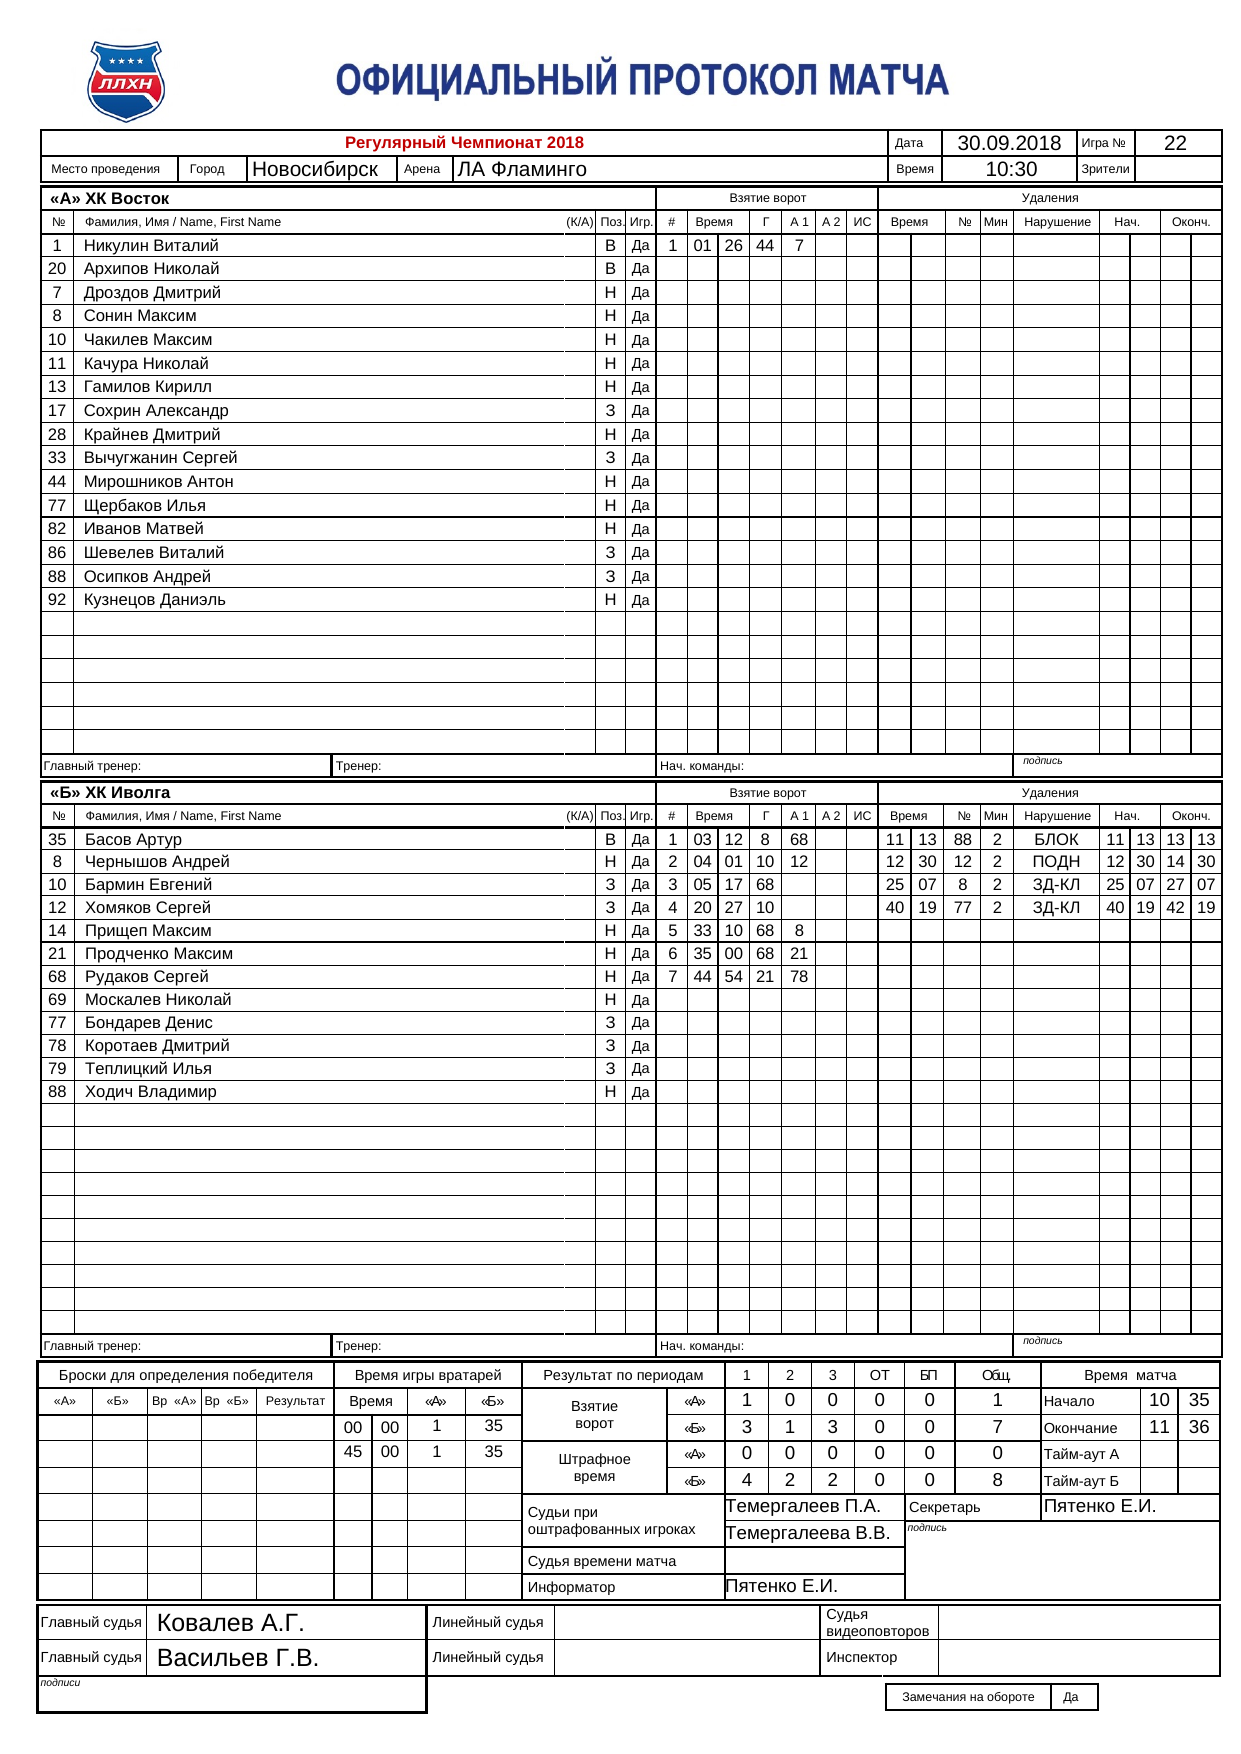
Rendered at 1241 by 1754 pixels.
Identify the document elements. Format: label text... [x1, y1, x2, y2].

table_cell 17 [42, 399, 73, 422]
table_cell [466, 1468, 521, 1493]
table_cell [879, 352, 910, 374]
table_cell подпись [1014, 755, 1221, 776]
table_cell [782, 612, 815, 634]
table_cell [74, 636, 564, 658]
table_cell [1014, 305, 1099, 327]
table_cell Мин [981, 211, 1013, 233]
table_cell Н [596, 966, 625, 987]
table_cell [565, 376, 595, 398]
table_cell Н [596, 943, 625, 964]
table_cell [946, 494, 980, 516]
table_cell 3 [726, 1415, 768, 1440]
table_cell Да [626, 376, 655, 398]
table_cell [1100, 352, 1129, 374]
table_cell [981, 446, 1013, 469]
table_cell [1192, 541, 1221, 564]
table_cell [626, 1288, 655, 1310]
table_cell [981, 1012, 1013, 1033]
table_cell Н [596, 376, 625, 398]
table_cell [946, 235, 980, 256]
table_cell [912, 494, 945, 516]
table_header Взятие ворот [657, 188, 877, 209]
table_cell [1192, 257, 1221, 280]
table_cell [565, 612, 595, 634]
table_cell [1131, 730, 1160, 753]
table_cell [1161, 328, 1190, 351]
table_cell Поз. [596, 805, 625, 826]
table_cell Да [626, 829, 655, 849]
table_cell [944, 1311, 980, 1333]
table_cell [1161, 1219, 1190, 1241]
table_cell [657, 565, 687, 587]
table_cell Время [688, 805, 749, 826]
table_cell [879, 305, 910, 327]
table_cell [719, 352, 749, 374]
table_cell [1100, 376, 1129, 398]
table_cell [750, 494, 781, 516]
table_cell Ходич Владимир [75, 1081, 564, 1103]
table_cell [1014, 518, 1099, 540]
table_cell [981, 235, 1013, 256]
table_cell [1131, 1219, 1160, 1241]
table_cell [42, 1242, 74, 1264]
table_cell [1100, 1058, 1129, 1079]
table_cell [719, 518, 749, 540]
table_cell Оконч. [1161, 805, 1221, 826]
table_cell 13 [42, 376, 73, 398]
table_header БП [905, 1363, 954, 1387]
table_header Общ. [956, 1363, 1040, 1387]
table_cell [782, 1173, 815, 1195]
table_cell [466, 1494, 521, 1520]
table_cell 35 [466, 1441, 521, 1467]
table_cell [1100, 920, 1129, 941]
table_cell [981, 1081, 1013, 1103]
table_cell [688, 1104, 717, 1126]
table_cell 2 [981, 874, 1013, 895]
table_cell [944, 1012, 980, 1033]
table_cell [750, 730, 781, 753]
table_cell Сонин Максим [74, 305, 564, 327]
table_cell [879, 1196, 910, 1218]
table_cell [596, 1265, 625, 1287]
table_cell [946, 565, 980, 587]
table_cell [688, 1058, 717, 1079]
table_cell [1131, 423, 1160, 445]
table_cell [944, 1035, 980, 1057]
table_cell [782, 683, 815, 706]
table_cell [42, 659, 73, 682]
table_cell Да [626, 235, 655, 256]
table_cell [42, 683, 73, 706]
table_cell ЗД-КЛ [1014, 896, 1099, 918]
table_cell [719, 376, 749, 398]
table_cell [596, 636, 625, 658]
table_cell [879, 1173, 910, 1195]
table_cell [1100, 541, 1129, 564]
table_cell [688, 518, 717, 540]
table_cell [782, 1104, 815, 1126]
table_cell Васильев Г.В. [147, 1640, 425, 1675]
table_cell [946, 518, 980, 540]
table_cell [719, 1219, 749, 1241]
table_cell [816, 943, 846, 964]
table_header 3 [812, 1363, 854, 1387]
table_cell Да [626, 399, 655, 422]
table_cell [657, 281, 687, 303]
table_cell [39, 1547, 92, 1573]
table_cell Время [879, 805, 943, 826]
table_cell (К/А) [565, 805, 595, 826]
table_cell [1192, 494, 1221, 516]
table_cell [782, 470, 815, 493]
table_cell 2 [981, 896, 1013, 918]
table_cell 05 [688, 874, 717, 895]
table_cell 1 [657, 235, 687, 256]
table_cell [912, 659, 945, 682]
table_cell 68 [750, 943, 781, 964]
table_header Результат по периодам [523, 1363, 724, 1387]
table_cell ЛА Фламинго [454, 157, 887, 181]
table_cell [373, 1494, 407, 1520]
table_cell [912, 257, 945, 280]
table_cell [912, 943, 943, 964]
table_cell [946, 541, 980, 564]
table_cell 30 [912, 850, 943, 872]
table_cell [1192, 707, 1221, 729]
table_cell [946, 730, 980, 753]
table_cell [847, 470, 877, 493]
table_cell [879, 707, 910, 729]
table_cell [1161, 1265, 1190, 1287]
table_cell [1131, 683, 1160, 706]
table_cell [688, 989, 717, 1011]
table_cell [565, 636, 595, 658]
table_cell [782, 1196, 815, 1218]
table_cell [596, 1219, 625, 1241]
table_cell [1192, 659, 1221, 682]
table_cell [1100, 1173, 1129, 1195]
table_cell Москалев Николай [75, 989, 564, 1011]
table_cell [1014, 588, 1099, 611]
table_cell [1161, 235, 1190, 256]
table_cell [1100, 281, 1129, 303]
table_cell [688, 1035, 717, 1057]
table_cell [202, 1416, 256, 1440]
table_cell 19 [1131, 896, 1160, 918]
table_cell [93, 1441, 147, 1467]
table_cell 20 [688, 896, 717, 918]
table_cell «Б» [93, 1389, 147, 1413]
table_cell Да [626, 1081, 655, 1103]
table_header Игра № [1078, 131, 1134, 155]
table_cell ИС [847, 211, 877, 233]
table_cell [946, 305, 980, 327]
table_cell [1100, 612, 1129, 634]
table_cell [879, 1058, 910, 1079]
table_cell [750, 1127, 781, 1149]
table_cell [565, 423, 595, 445]
table_cell [257, 1441, 333, 1467]
table_cell [688, 541, 717, 564]
table_cell [944, 1219, 980, 1241]
table_cell [39, 1521, 92, 1546]
table_cell [1161, 636, 1190, 658]
table_cell [879, 612, 910, 634]
table_cell [1131, 1196, 1160, 1218]
table_cell Новосибирск [248, 157, 396, 181]
table_cell [408, 1521, 465, 1546]
table_cell [782, 896, 815, 918]
table_cell [782, 1150, 815, 1172]
table_cell [1100, 1012, 1129, 1033]
table_cell [847, 446, 877, 469]
table_cell 30 [1192, 850, 1221, 872]
table_cell [879, 1242, 910, 1264]
table_cell [981, 1196, 1013, 1218]
table_cell [944, 966, 980, 987]
table_cell [816, 1081, 846, 1103]
table_cell БЛОК [1014, 829, 1099, 849]
table_cell 8 [42, 850, 74, 872]
table_cell [657, 1173, 687, 1195]
table_cell [1161, 1081, 1190, 1103]
table_cell [75, 1242, 564, 1264]
table_cell Н [596, 518, 625, 540]
table_cell [912, 305, 945, 327]
table_cell [912, 328, 945, 351]
table_cell 0 [905, 1389, 954, 1413]
table_cell [816, 920, 846, 941]
table_cell [719, 1127, 749, 1149]
table_cell [981, 518, 1013, 540]
table_cell [1100, 730, 1129, 753]
table_cell [596, 612, 625, 634]
table_cell [879, 920, 910, 941]
table_cell [688, 612, 717, 634]
table_cell Да [626, 896, 655, 918]
table_cell [565, 1196, 595, 1218]
table_cell [912, 423, 945, 445]
table_cell [1131, 920, 1160, 941]
table_cell [719, 636, 749, 658]
table_cell 44 [42, 470, 73, 493]
table_cell [946, 281, 980, 303]
table_cell [719, 470, 749, 493]
table_cell [565, 1311, 595, 1333]
table_cell [1161, 470, 1190, 493]
table_cell [879, 1219, 910, 1241]
table_cell [1100, 423, 1129, 445]
table_cell [1161, 1104, 1190, 1126]
table_cell [750, 1288, 781, 1310]
table_cell [1131, 1288, 1160, 1310]
table_cell [688, 730, 717, 753]
table_cell Шевелев Виталий [74, 541, 564, 564]
table_cell [688, 328, 717, 351]
table_cell 44 [688, 966, 717, 987]
table_cell 10 [719, 920, 749, 941]
table_cell 21 [42, 943, 74, 964]
table_cell [816, 281, 846, 303]
table_cell [782, 399, 815, 422]
table_cell 4 [726, 1468, 768, 1493]
table_cell [1161, 1196, 1190, 1218]
table_cell Тренер: [333, 1335, 655, 1356]
table_cell [879, 541, 910, 564]
table_cell [1014, 376, 1099, 398]
table_cell [1099, 1682, 1220, 1711]
table_cell [75, 1219, 564, 1241]
table_cell 21 [782, 943, 815, 964]
table_cell [596, 1150, 625, 1172]
table_cell [912, 636, 945, 658]
table_cell [565, 352, 595, 374]
table_cell [688, 588, 717, 611]
table_cell [1161, 1242, 1190, 1264]
table_cell [565, 1288, 595, 1310]
table_cell [565, 829, 595, 849]
table_cell Н [596, 588, 625, 611]
table_cell [1014, 966, 1099, 987]
table_cell [335, 1547, 371, 1573]
table_cell [1014, 423, 1099, 445]
table_header Время игры вратарей [335, 1363, 521, 1387]
table_cell 6 [657, 943, 687, 964]
table_cell Бармин Евгений [75, 874, 564, 895]
table_cell 8 [750, 829, 781, 849]
table_cell 11 [1100, 829, 1129, 849]
table_cell [657, 1311, 687, 1333]
table_cell [1014, 1150, 1099, 1172]
table_cell подпись [906, 1522, 1219, 1599]
table_cell подписи [39, 1677, 425, 1711]
table_cell 2 [981, 829, 1013, 849]
table_cell [1192, 423, 1221, 445]
table_cell З [596, 399, 625, 422]
table_cell [946, 659, 980, 682]
table_cell [565, 588, 595, 611]
table_cell [1014, 943, 1099, 964]
table_cell 7 [42, 281, 73, 303]
table_cell [879, 257, 910, 280]
table_cell Да [626, 1035, 655, 1057]
table_cell [1161, 659, 1190, 682]
table_cell [1100, 1196, 1129, 1218]
table_cell 12 [42, 896, 74, 918]
table_cell [782, 281, 815, 303]
table_cell [657, 1219, 687, 1241]
table_cell [719, 494, 749, 516]
table_cell [879, 683, 910, 706]
table_cell [981, 943, 1013, 964]
table_cell [626, 1219, 655, 1241]
table_cell Да [626, 541, 655, 564]
table_cell [565, 235, 595, 256]
table_cell 68 [42, 966, 74, 987]
table_cell [912, 470, 945, 493]
table_cell [626, 1104, 655, 1126]
table_cell 10 [750, 896, 781, 918]
table_cell [626, 1311, 655, 1333]
table_cell 79 [42, 1058, 74, 1079]
table_cell [847, 1288, 877, 1310]
table_cell 40 [1100, 896, 1129, 918]
table_cell [1014, 446, 1099, 469]
table_cell [1131, 518, 1160, 540]
table_cell [816, 518, 846, 540]
table_cell [939, 1606, 1219, 1639]
table_cell [1161, 707, 1190, 729]
table_cell [1192, 1196, 1221, 1218]
table_cell Н [596, 352, 625, 374]
table_cell [1131, 989, 1160, 1011]
table_cell 12 [944, 850, 980, 872]
table_cell [74, 707, 564, 729]
table_cell [1131, 470, 1160, 493]
table_cell [1014, 683, 1099, 706]
table_cell З [596, 874, 625, 895]
table_cell 82 [42, 518, 73, 540]
table_cell [981, 730, 1013, 753]
table_cell [1131, 257, 1160, 280]
table_cell Г [750, 805, 781, 826]
table_cell [847, 874, 877, 895]
table_cell [944, 1288, 980, 1310]
table_cell [750, 541, 781, 564]
table_cell Н [596, 470, 625, 493]
table_cell [688, 565, 717, 587]
table_cell [565, 707, 595, 729]
table_cell [946, 683, 980, 706]
table_cell [782, 352, 815, 374]
table_cell [944, 1058, 980, 1079]
table_cell [782, 305, 815, 327]
table_cell 12 [782, 850, 815, 872]
table_cell [912, 1081, 943, 1103]
table_cell [626, 612, 655, 634]
table_cell [257, 1574, 333, 1599]
table_cell [657, 1242, 687, 1264]
table_cell [1161, 1012, 1190, 1033]
table_cell [657, 1035, 687, 1057]
table_cell [847, 518, 877, 540]
table_cell № [944, 805, 980, 826]
table_cell 3 [812, 1415, 854, 1440]
table_cell [719, 257, 749, 280]
table_cell 1 [408, 1416, 465, 1440]
table_cell [944, 1242, 980, 1264]
table_cell 14 [1161, 850, 1190, 872]
table_cell 4 [657, 896, 687, 918]
table_cell 07 [1131, 874, 1160, 895]
table_cell 88 [42, 1081, 74, 1103]
table_cell [816, 1150, 846, 1172]
table_cell [1161, 281, 1190, 303]
table_cell [847, 829, 877, 849]
table_cell 8 [944, 874, 980, 895]
table_cell [565, 1058, 595, 1079]
table_cell [626, 683, 655, 706]
table_cell [750, 1173, 781, 1195]
table_cell Вр «Б» [202, 1389, 256, 1413]
table_cell [944, 920, 980, 941]
table_cell [1014, 1104, 1099, 1126]
table_cell [981, 1242, 1013, 1264]
table_cell 00 [373, 1441, 407, 1467]
table_cell 45 [335, 1441, 371, 1467]
table_cell 0 [855, 1442, 904, 1467]
table_cell [1100, 636, 1129, 658]
table_cell «Б» [668, 1415, 724, 1440]
table_cell [1014, 1265, 1099, 1287]
table_cell [1014, 659, 1099, 682]
table_cell [946, 257, 980, 280]
table_cell [816, 446, 846, 469]
table_cell [816, 1035, 846, 1057]
table_cell [408, 1494, 465, 1520]
table_cell Да [626, 328, 655, 351]
table_cell [1192, 1219, 1221, 1241]
table_cell [1100, 1242, 1129, 1264]
table_cell 68 [750, 874, 781, 895]
table_cell [750, 352, 781, 374]
table_cell [1192, 1242, 1221, 1264]
table_cell [782, 446, 815, 469]
table_cell [75, 1127, 564, 1149]
table_cell [981, 683, 1013, 706]
table_cell [879, 943, 910, 964]
table_cell [1014, 1242, 1099, 1264]
table_cell [1161, 541, 1190, 564]
table_cell [719, 1058, 749, 1079]
table_cell [1131, 1173, 1160, 1195]
table_cell [750, 518, 781, 540]
table_cell [1161, 446, 1190, 469]
table_cell А 2 [816, 211, 846, 233]
table_cell [42, 1150, 74, 1172]
table_cell [1161, 1127, 1190, 1149]
table_cell [1192, 683, 1221, 706]
table_cell [1161, 399, 1190, 422]
table_cell [1131, 328, 1160, 351]
table_cell [565, 1104, 595, 1126]
table_cell [626, 1150, 655, 1172]
table_cell [1014, 565, 1099, 587]
table_cell [816, 1012, 846, 1033]
table_cell [912, 1058, 943, 1079]
table_cell [1100, 1265, 1129, 1287]
table_cell Да [626, 1012, 655, 1033]
table_cell [1131, 707, 1160, 729]
table_cell В [596, 235, 625, 256]
table_cell [1131, 235, 1160, 256]
table_cell [1131, 1242, 1160, 1264]
table_cell [555, 1606, 819, 1639]
table_cell Пятенко Е.И. [1042, 1495, 1219, 1520]
table_cell [719, 565, 749, 587]
table_cell 36 [1179, 1415, 1219, 1440]
table_cell [816, 1219, 846, 1241]
table_cell [816, 659, 846, 682]
table_cell [626, 707, 655, 729]
table_cell Тайм-аут Б [1042, 1468, 1140, 1493]
table_cell Да [626, 494, 655, 516]
table_cell [1100, 943, 1129, 964]
table_cell 21 [750, 966, 781, 987]
table_cell 2 [657, 850, 687, 872]
table_cell [1014, 612, 1099, 634]
table_cell [1131, 376, 1160, 398]
table_cell 10 [42, 874, 74, 895]
table_cell [657, 1012, 687, 1033]
table_cell [565, 966, 595, 987]
table_cell [373, 1521, 407, 1546]
table_cell [816, 636, 846, 658]
table_cell [981, 1288, 1013, 1310]
table_cell [148, 1494, 201, 1520]
table_cell [565, 1173, 595, 1195]
table_cell [1131, 1035, 1160, 1057]
table_cell 78 [42, 1035, 74, 1057]
table_cell [1100, 588, 1129, 611]
table_cell 13 [1192, 829, 1221, 849]
table_cell [688, 1150, 717, 1172]
table_cell [782, 494, 815, 516]
table_cell [981, 1173, 1013, 1195]
table_cell [93, 1547, 147, 1573]
table_cell [42, 1311, 74, 1333]
table_cell [750, 257, 781, 280]
table_cell [74, 612, 564, 634]
table_cell [1161, 683, 1190, 706]
table_cell З [596, 565, 625, 587]
table_cell [981, 1058, 1013, 1079]
table_header «А» ХК Восток [42, 188, 655, 209]
table_cell [944, 943, 980, 964]
table_cell [946, 612, 980, 634]
table_cell [750, 423, 781, 445]
table_cell 77 [42, 494, 73, 516]
table_cell [1014, 235, 1099, 256]
table_cell [688, 636, 717, 658]
table_cell [657, 730, 687, 753]
table_cell [657, 470, 687, 493]
table_cell [596, 1242, 625, 1264]
table_cell [1192, 1150, 1221, 1172]
table_cell [719, 612, 749, 634]
table_cell [782, 541, 815, 564]
table_cell [1100, 257, 1129, 280]
table_cell [750, 399, 781, 422]
table_cell 00 [373, 1416, 407, 1440]
table_cell 88 [42, 565, 73, 587]
table_cell 35 [688, 943, 717, 964]
table_cell [1179, 1468, 1219, 1493]
table_cell [1014, 1012, 1099, 1033]
table_cell [596, 1104, 625, 1126]
table_cell [946, 328, 980, 351]
table_cell № [42, 211, 73, 233]
table_cell 35 [1179, 1389, 1219, 1413]
table_cell [750, 659, 781, 682]
table_cell [912, 1219, 943, 1241]
table_cell Результат [257, 1389, 333, 1413]
table_cell [39, 1468, 92, 1493]
table_cell [782, 636, 815, 658]
table_cell [879, 1104, 910, 1126]
table_cell [596, 1288, 625, 1310]
table_cell В [596, 829, 625, 849]
table_cell Щербаков Илья [74, 494, 564, 516]
table_cell [912, 1265, 943, 1287]
table_cell [1014, 989, 1099, 1011]
table_cell [596, 659, 625, 682]
table_cell [981, 1127, 1013, 1149]
table_header «Б» ХК Иволга [42, 783, 655, 803]
table_cell [408, 1547, 465, 1573]
table_cell 2 [812, 1468, 854, 1493]
table_cell [202, 1574, 256, 1599]
table_cell [565, 281, 595, 303]
table_cell 1 [956, 1389, 1040, 1413]
table_cell [93, 1468, 147, 1493]
table_cell 68 [750, 920, 781, 941]
table_cell [257, 1494, 333, 1520]
table_cell [847, 1127, 877, 1149]
table_cell [42, 612, 73, 634]
table_cell Н [596, 920, 625, 941]
table_cell [847, 305, 877, 327]
table_cell [657, 399, 687, 422]
table_cell З [596, 1035, 625, 1057]
table_cell Ковалев А.Г. [147, 1606, 425, 1639]
table_cell 35 [466, 1416, 521, 1440]
table_cell [202, 1468, 256, 1493]
table_cell Да [626, 281, 655, 303]
table_cell [912, 1150, 943, 1172]
table_cell Теплицкий Илья [75, 1058, 564, 1079]
table_cell [657, 1104, 687, 1126]
table_cell [1131, 1081, 1160, 1103]
table_cell [657, 989, 687, 1011]
table_cell [750, 1265, 781, 1287]
table_cell [657, 305, 687, 327]
table_cell [750, 1081, 781, 1103]
table_cell 12 [1100, 850, 1129, 872]
table_cell [555, 1640, 819, 1675]
table_cell Зрители [1078, 157, 1134, 181]
table_cell [847, 328, 877, 351]
table_cell [782, 423, 815, 445]
table_cell Тайм-аут А [1042, 1441, 1140, 1467]
table_cell [1014, 541, 1099, 564]
table_cell [565, 989, 595, 1011]
table_cell 69 [42, 989, 74, 1011]
table_cell [1100, 1035, 1129, 1057]
table_cell [1161, 494, 1190, 516]
table_cell [946, 446, 980, 469]
table_cell Мин [981, 805, 1013, 826]
table_cell [912, 281, 945, 303]
table_cell [719, 1012, 749, 1033]
table_cell [719, 1288, 749, 1310]
table_cell [428, 1677, 882, 1711]
table_cell [750, 1242, 781, 1264]
table_cell [912, 1012, 943, 1033]
table_cell [75, 1311, 564, 1333]
table_cell [657, 636, 687, 658]
table_cell [42, 1196, 74, 1218]
table_cell [93, 1574, 147, 1599]
table_cell ЗД-КЛ [1014, 874, 1099, 895]
table_cell [408, 1468, 465, 1493]
table_cell [565, 730, 595, 753]
table_cell З [596, 1012, 625, 1033]
table_cell Да [626, 920, 655, 941]
table_cell [565, 683, 595, 706]
table_cell [688, 494, 717, 516]
table_cell [912, 1173, 943, 1195]
table_cell [750, 989, 781, 1011]
table_cell [847, 541, 877, 564]
table_cell [1131, 1104, 1160, 1126]
table_cell Да [626, 470, 655, 493]
table_cell [466, 1574, 521, 1599]
table_cell [1100, 518, 1129, 540]
table_cell [816, 1265, 846, 1287]
table_cell [75, 1150, 564, 1172]
table_cell 00 [719, 943, 749, 964]
table_cell [912, 989, 943, 1011]
table_cell [879, 399, 910, 422]
table_cell Фамилия, Имя / Name, First Name [74, 211, 565, 233]
table_cell [466, 1521, 521, 1546]
table_cell [1100, 1311, 1129, 1333]
table_cell [726, 1548, 904, 1573]
table_cell [1192, 518, 1221, 540]
table_cell [847, 352, 877, 374]
table_cell [816, 989, 846, 1011]
table_cell [750, 588, 781, 611]
table_cell [657, 1150, 687, 1172]
table_cell [816, 588, 846, 611]
table_cell З [596, 1058, 625, 1079]
table_cell [847, 636, 877, 658]
table_cell [847, 281, 877, 303]
table_cell [335, 1521, 371, 1546]
table_cell [688, 683, 717, 706]
table_cell Н [596, 281, 625, 303]
table_cell [719, 281, 749, 303]
table_cell [879, 470, 910, 493]
table_cell № [946, 211, 980, 233]
table_cell 92 [42, 588, 73, 611]
table_cell 0 [812, 1442, 854, 1467]
table_cell [1179, 1441, 1219, 1467]
table_cell [565, 1127, 595, 1149]
table_cell Линейный судья [428, 1606, 554, 1639]
table_cell [1014, 1173, 1099, 1195]
table_cell 44 [750, 235, 781, 256]
table_cell [847, 920, 877, 941]
table_cell [782, 588, 815, 611]
table_cell [1192, 636, 1221, 658]
table_cell [657, 1288, 687, 1310]
table_cell [688, 1012, 717, 1033]
table_cell ИС [847, 805, 877, 826]
table_cell [981, 423, 1013, 445]
table_cell Штрафное время [523, 1442, 666, 1493]
table_cell [1131, 281, 1160, 303]
table_cell «А» [408, 1389, 465, 1413]
table_cell [42, 1173, 74, 1195]
table_cell [981, 636, 1013, 658]
table_cell [657, 1127, 687, 1149]
table_cell [1131, 446, 1160, 469]
table_cell [719, 707, 749, 729]
table_cell [782, 1311, 815, 1333]
table_cell Осипков Андрей [74, 565, 564, 587]
table_cell [688, 1081, 717, 1103]
table_cell [1192, 305, 1221, 327]
table_cell [719, 423, 749, 445]
table_cell [1014, 470, 1099, 493]
table_cell [1192, 943, 1221, 964]
table_cell [657, 376, 687, 398]
table_cell [944, 1196, 980, 1218]
table_cell 35 [42, 829, 74, 849]
table_cell Н [596, 1081, 625, 1103]
table_cell Окончание [1042, 1415, 1140, 1440]
table_cell [1100, 235, 1129, 256]
table_cell [148, 1521, 201, 1546]
table_cell Продченко Максим [75, 943, 564, 964]
table_cell Главный судья [39, 1606, 146, 1639]
table_cell [39, 1494, 92, 1520]
table_cell Судья видеоповторов [821, 1606, 938, 1639]
table_cell 42 [1161, 896, 1190, 918]
table_header Удаления [879, 188, 1221, 209]
table_cell [1141, 1468, 1177, 1493]
table_cell [879, 494, 910, 516]
table_cell Н [596, 989, 625, 1011]
table_cell 0 [855, 1389, 904, 1413]
table_cell 27 [1161, 874, 1190, 895]
table_cell [847, 565, 877, 587]
table_cell [1131, 494, 1160, 516]
table_cell [719, 683, 749, 706]
table_cell [1192, 1104, 1221, 1126]
table_cell ПОДН [1014, 850, 1099, 872]
table_cell [847, 1150, 877, 1172]
table_cell [750, 446, 781, 469]
table_cell [688, 257, 717, 280]
table_cell [719, 1150, 749, 1172]
table_cell [981, 328, 1013, 351]
table_cell [1100, 707, 1129, 729]
table_cell [688, 352, 717, 374]
table_cell [816, 1288, 846, 1310]
table_cell [750, 1012, 781, 1033]
table_cell 1 [408, 1441, 465, 1467]
table_cell Иванов Матвей [74, 518, 564, 540]
table_cell [1192, 1081, 1221, 1103]
table_cell [565, 896, 595, 918]
table_cell Пятенко Е.И. [726, 1575, 904, 1599]
table_cell «А» [668, 1389, 724, 1413]
table_cell [782, 707, 815, 729]
table_cell 25 [879, 874, 910, 895]
table_cell [981, 376, 1013, 398]
table_cell [1141, 1441, 1177, 1467]
table_cell «Б» [668, 1468, 724, 1493]
table_cell [816, 352, 846, 374]
table_cell [1131, 565, 1160, 587]
table_cell 0 [769, 1442, 811, 1467]
table_cell [1131, 966, 1160, 987]
table_cell Да [626, 943, 655, 964]
table_cell [912, 730, 945, 753]
table_cell [816, 612, 846, 634]
table_cell [148, 1416, 201, 1440]
table_cell [1100, 1081, 1129, 1103]
table_cell [816, 257, 846, 280]
table_cell [1192, 966, 1221, 987]
table_cell [912, 966, 943, 987]
table_cell [565, 518, 595, 540]
table_cell [719, 328, 749, 351]
table_cell [1100, 659, 1129, 682]
table_cell [782, 874, 815, 895]
table_cell Никулин Виталий [74, 235, 564, 256]
table_cell [1014, 1127, 1099, 1149]
table_cell [1100, 565, 1129, 587]
table_cell [688, 659, 717, 682]
table_cell [1014, 399, 1099, 422]
table_cell 7 [657, 966, 687, 987]
table_cell [879, 588, 910, 611]
table_cell [782, 730, 815, 753]
table_cell [1192, 565, 1221, 587]
table_cell Город [179, 157, 246, 181]
table_cell [981, 305, 1013, 327]
table_cell З [596, 541, 625, 564]
table_cell [816, 376, 846, 398]
table_cell [981, 565, 1013, 587]
table_cell [816, 470, 846, 493]
table_cell [719, 588, 749, 611]
table_cell [688, 1127, 717, 1149]
table_cell [912, 399, 945, 422]
table_cell [565, 1012, 595, 1033]
table_cell 0 [769, 1389, 811, 1413]
table_cell Игр. [626, 805, 655, 826]
table_cell [1161, 1035, 1190, 1057]
table_cell «Б » [466, 1389, 521, 1413]
table_cell [596, 1311, 625, 1333]
table_cell 30 [1131, 850, 1160, 872]
table_cell [1161, 943, 1190, 964]
table_cell Линейный судья [428, 1640, 554, 1675]
table_cell [879, 730, 910, 753]
table_cell 10 [750, 850, 781, 872]
table_cell Время [688, 211, 749, 233]
table_cell [912, 518, 945, 540]
table_cell [74, 683, 564, 706]
table_cell [946, 423, 980, 445]
table_header 1 [726, 1363, 768, 1387]
table_cell Г [750, 211, 781, 233]
table_cell [1192, 1012, 1221, 1033]
table_cell 40 [879, 896, 910, 918]
table_cell [1192, 281, 1221, 303]
table_cell Судьи при оштрафованных игроках [523, 1495, 724, 1546]
table_cell [1161, 1311, 1190, 1333]
table_cell [74, 659, 564, 682]
table_cell подпись [1014, 1335, 1221, 1356]
table_cell [782, 1219, 815, 1241]
table_cell 5 [657, 920, 687, 941]
table_cell З [596, 446, 625, 469]
table_cell 11 [42, 352, 73, 374]
table_cell [1100, 1127, 1129, 1149]
table_cell [565, 399, 595, 422]
table_cell [657, 446, 687, 469]
table_cell Н [596, 423, 625, 445]
table_cell [1014, 920, 1099, 941]
table_cell [39, 1574, 92, 1599]
table_cell 13 [912, 829, 943, 849]
table_cell [657, 683, 687, 706]
table_cell [1161, 1058, 1190, 1079]
table_cell [912, 565, 945, 587]
table_cell [1014, 257, 1099, 280]
table_cell Поз. [596, 211, 625, 233]
table_cell [1014, 1288, 1099, 1310]
table_cell Нарушение [1014, 805, 1099, 826]
table_cell Время [879, 211, 945, 233]
table_cell Арена [398, 157, 452, 181]
table_cell [626, 730, 655, 753]
table_cell [981, 257, 1013, 280]
table_cell В [596, 257, 625, 280]
table_cell [257, 1521, 333, 1546]
table_header 2 [769, 1363, 811, 1387]
table_cell [565, 541, 595, 564]
table_cell [816, 541, 846, 564]
table_cell Начало [1042, 1389, 1140, 1413]
table_cell [719, 1104, 749, 1126]
table_cell [1131, 1127, 1160, 1149]
table_cell [42, 1219, 74, 1241]
table_cell [1192, 989, 1221, 1011]
table_cell [847, 1242, 877, 1264]
table_cell [565, 305, 595, 327]
table_cell [1161, 518, 1190, 540]
table_cell [912, 1196, 943, 1218]
table_cell [657, 423, 687, 445]
table_cell Нач. [1100, 211, 1160, 233]
table_cell [847, 494, 877, 516]
table_cell [1100, 1150, 1129, 1172]
table_cell [816, 1173, 846, 1195]
table_cell [981, 1150, 1013, 1172]
table_cell 25 [1100, 874, 1129, 895]
table_cell [816, 235, 846, 256]
table_cell [1192, 920, 1221, 941]
table_cell [879, 518, 910, 540]
table_cell Инспектор [821, 1640, 938, 1675]
table_cell [42, 1265, 74, 1287]
table_cell [75, 1104, 564, 1126]
table_cell Главный тренер: [42, 1335, 330, 1356]
table_cell [912, 612, 945, 634]
table_cell [1161, 1150, 1190, 1172]
table_cell [373, 1574, 407, 1599]
table_cell Да [626, 446, 655, 469]
table_cell [782, 565, 815, 587]
table_cell [847, 730, 877, 753]
table_cell Н [596, 494, 625, 516]
table_cell [1100, 989, 1129, 1011]
table_cell [816, 683, 846, 706]
table_cell [981, 494, 1013, 516]
table_cell [946, 588, 980, 611]
table_cell [657, 494, 687, 516]
table_cell [1131, 612, 1160, 634]
table_cell Да [626, 565, 655, 587]
table_cell [93, 1521, 147, 1546]
table_cell [719, 730, 749, 753]
table_cell 0 [855, 1415, 904, 1440]
table_cell [816, 966, 846, 987]
table_cell [782, 1058, 815, 1079]
table_cell [981, 399, 1013, 422]
table_cell [981, 1104, 1013, 1126]
table_cell [565, 446, 595, 469]
table_cell [847, 943, 877, 964]
table_cell [565, 1219, 595, 1241]
table_cell [257, 1416, 333, 1440]
table_cell Темергалеев П.А. [726, 1495, 904, 1520]
table_cell [202, 1441, 256, 1467]
table_cell [596, 1196, 625, 1218]
table_cell Качура Николай [74, 352, 564, 374]
table_header Удаления [879, 783, 1221, 803]
table_cell А 1 [782, 805, 815, 826]
table_cell [596, 707, 625, 729]
table_cell [1014, 494, 1099, 516]
table_cell [750, 470, 781, 493]
table_cell [782, 1242, 815, 1264]
table_cell [944, 1104, 980, 1126]
table_cell [42, 1127, 74, 1149]
table_cell [39, 1441, 92, 1467]
table_cell 0 [812, 1389, 854, 1413]
table_cell [1161, 588, 1190, 611]
table_cell 54 [719, 966, 749, 987]
table_cell 68 [782, 829, 815, 849]
table_cell [879, 966, 910, 987]
table_cell [912, 707, 945, 729]
table_cell [626, 1242, 655, 1264]
table_cell [1100, 683, 1129, 706]
table_cell [257, 1547, 333, 1573]
table_cell [408, 1574, 465, 1599]
table_cell [565, 943, 595, 964]
table_cell 88 [944, 829, 980, 849]
table_cell Коротаев Дмитрий [75, 1035, 564, 1057]
table_cell [1100, 470, 1129, 493]
table_cell 7 [956, 1415, 1040, 1440]
table_cell [466, 1547, 521, 1573]
table_cell Кузнецов Даниэль [74, 588, 564, 611]
table_cell [750, 1035, 781, 1057]
table_cell [981, 920, 1013, 941]
table_cell [688, 1311, 717, 1333]
table_cell 00 [335, 1416, 371, 1440]
table_cell [879, 1150, 910, 1172]
table_cell [596, 730, 625, 753]
table_cell [750, 636, 781, 658]
table_cell [1192, 730, 1221, 753]
table_cell [981, 1219, 1013, 1241]
table_cell [847, 707, 877, 729]
table_cell Мирошников Антон [74, 470, 564, 493]
table_cell 12 [879, 850, 910, 872]
table_cell [912, 1311, 943, 1333]
table_cell [688, 376, 717, 398]
table_cell [1014, 1196, 1099, 1218]
table_cell [1131, 352, 1160, 374]
table_cell [1161, 352, 1190, 374]
table_cell [75, 1173, 564, 1195]
table_cell [657, 518, 687, 540]
table_cell 1 [42, 235, 73, 256]
table_cell 7 [782, 235, 815, 256]
table_cell [750, 1150, 781, 1172]
table_cell 01 [688, 235, 717, 256]
table_cell [879, 376, 910, 398]
table_cell Игр. [626, 211, 655, 233]
table_cell [626, 1127, 655, 1149]
table_cell [981, 470, 1013, 493]
table_cell [750, 707, 781, 729]
table_cell Н [596, 305, 625, 327]
table_cell [847, 423, 877, 445]
table_cell [782, 1081, 815, 1103]
table_cell [1192, 328, 1221, 351]
table_cell [847, 612, 877, 634]
table_cell Темергалеева В.В. [726, 1521, 904, 1546]
table_cell [1100, 1219, 1129, 1241]
table_cell [75, 1288, 564, 1310]
table_cell [93, 1416, 147, 1440]
table_cell [719, 399, 749, 422]
table_cell Вычугжанин Сергей [74, 446, 564, 469]
table_cell [946, 376, 980, 398]
table_cell 0 [905, 1442, 954, 1467]
table_cell [657, 588, 687, 611]
table_cell [688, 1265, 717, 1287]
table_cell Оконч. [1161, 211, 1221, 233]
table_cell Да [626, 518, 655, 540]
table_header Броски для определения победителя [39, 1363, 333, 1387]
table_cell [1014, 1081, 1099, 1103]
table_cell [847, 235, 877, 256]
table_cell [657, 1265, 687, 1287]
table_cell [1161, 1288, 1190, 1310]
table_cell [1192, 1311, 1221, 1333]
table_cell [1192, 1035, 1221, 1057]
table_cell Да [626, 1058, 655, 1079]
table_cell 0 [726, 1442, 768, 1467]
table_cell [657, 328, 687, 351]
table_cell [750, 1311, 781, 1333]
table_cell [565, 850, 595, 872]
table_cell [1131, 588, 1160, 611]
table_cell [1131, 1265, 1160, 1287]
table_cell 2 [769, 1468, 811, 1493]
table_cell Информатор [523, 1575, 724, 1599]
table_cell [847, 659, 877, 682]
table_cell А 1 [782, 211, 815, 233]
table_cell [847, 1104, 877, 1126]
table_cell [1131, 1150, 1160, 1172]
table_cell 17 [719, 874, 749, 895]
table_cell [148, 1468, 201, 1493]
table_cell 13 [1131, 829, 1160, 849]
table_header Регулярный Чемпионат 2018 [42, 131, 887, 155]
table_cell [816, 494, 846, 516]
table_cell [981, 281, 1013, 303]
table_cell # [657, 805, 687, 826]
table_cell Секретарь [906, 1495, 1040, 1520]
table_cell [816, 1058, 846, 1079]
table_cell [879, 659, 910, 682]
table_cell [373, 1547, 407, 1573]
table_cell [1131, 399, 1160, 422]
table_cell [847, 588, 877, 611]
table_cell Прищеп Максим [75, 920, 564, 941]
table_cell 07 [1192, 874, 1221, 895]
table_cell [782, 1288, 815, 1310]
table_cell [750, 1196, 781, 1218]
table_cell 12 [719, 829, 749, 849]
table_cell Дроздов Дмитрий [74, 281, 564, 303]
table_cell 27 [719, 896, 749, 918]
table_cell [782, 659, 815, 682]
table_cell [1192, 470, 1221, 493]
table_cell [1161, 423, 1190, 445]
table_cell [719, 1035, 749, 1057]
table_cell [847, 1173, 877, 1195]
table_cell Да [626, 850, 655, 872]
table_cell Сохрин Александр [74, 399, 564, 422]
table_cell [596, 1173, 625, 1195]
table_cell [1161, 1173, 1190, 1195]
table_cell [42, 636, 73, 658]
table_cell 03 [688, 829, 717, 849]
table_cell [782, 1012, 815, 1033]
table_cell [816, 850, 846, 872]
table_cell [1100, 1104, 1129, 1126]
table_cell [1131, 1058, 1160, 1079]
table_cell [1192, 588, 1221, 611]
table_cell [750, 376, 781, 398]
table_cell [912, 1104, 943, 1126]
table_cell [1131, 1311, 1160, 1333]
table_cell 8 [42, 305, 73, 327]
table_cell [879, 1311, 910, 1333]
table_cell [688, 1219, 717, 1241]
table_cell [847, 1058, 877, 1079]
table_cell Да [626, 352, 655, 374]
table_cell [565, 1035, 595, 1057]
table_cell Место проведения [42, 157, 177, 181]
table_cell [1192, 1173, 1221, 1195]
table_cell 28 [42, 423, 73, 445]
table_cell 77 [944, 896, 980, 918]
table_cell [816, 896, 846, 918]
table_cell [1161, 730, 1190, 753]
table_cell [148, 1441, 201, 1467]
table_cell [816, 1104, 846, 1126]
table_cell [939, 1640, 1219, 1675]
table_cell [912, 376, 945, 398]
table_cell 14 [42, 920, 74, 941]
table_cell [879, 989, 910, 1011]
table_cell [1131, 305, 1160, 327]
table_cell 1 [769, 1415, 811, 1440]
table_cell [719, 989, 749, 1011]
table_cell [1192, 446, 1221, 469]
table_cell [657, 1196, 687, 1218]
table_cell № [42, 805, 74, 826]
table_cell [719, 1311, 749, 1333]
table_cell [912, 1127, 943, 1149]
table_cell Басов Артур [75, 829, 564, 849]
table_cell [847, 1219, 877, 1241]
table_cell [688, 470, 717, 493]
table_cell [816, 730, 846, 753]
table_cell [816, 874, 846, 895]
table_cell [1161, 305, 1190, 327]
table_cell [981, 1265, 1013, 1287]
table_cell [912, 352, 945, 374]
table_cell [750, 305, 781, 327]
table_cell Н [596, 850, 625, 872]
table_cell 1 [726, 1389, 768, 1413]
table_cell 11 [1141, 1415, 1177, 1440]
table_cell [847, 1012, 877, 1033]
table_cell Чакилев Максим [74, 328, 564, 351]
table_cell [912, 1288, 943, 1310]
table_cell [657, 352, 687, 374]
table_cell [782, 328, 815, 351]
table_cell [879, 423, 910, 445]
table_cell [912, 588, 945, 611]
table_cell [657, 612, 687, 634]
table_cell [946, 470, 980, 493]
table_cell 19 [1192, 896, 1221, 918]
table_cell [944, 1265, 980, 1287]
table_cell 77 [42, 1012, 74, 1033]
table_cell [42, 730, 73, 753]
table_cell 8 [782, 920, 815, 941]
table_cell [912, 541, 945, 564]
table_cell 33 [42, 446, 73, 469]
table_cell [257, 1468, 333, 1493]
table_cell [782, 376, 815, 398]
table_cell Н [596, 328, 625, 351]
table_cell [565, 257, 595, 280]
table_cell [981, 1035, 1013, 1057]
table_cell [782, 257, 815, 280]
table_cell [879, 328, 910, 351]
table_cell [750, 683, 781, 706]
table_header 30.09.2018 [943, 131, 1076, 155]
table_cell 04 [688, 850, 717, 872]
table_cell [912, 235, 945, 256]
table_cell [847, 989, 877, 1011]
table_cell [626, 1173, 655, 1195]
table_cell [1014, 1311, 1099, 1333]
table_cell [1100, 1288, 1129, 1310]
table_cell [75, 1265, 564, 1287]
table_cell [879, 1081, 910, 1103]
table_header 22 [1136, 131, 1221, 155]
table_cell [565, 874, 595, 895]
table_cell Чернышов Андрей [75, 850, 564, 872]
table_cell [879, 1127, 910, 1149]
table_cell [565, 565, 595, 587]
table_cell [1014, 328, 1099, 351]
table_cell Да [626, 989, 655, 1011]
table_cell (К/А) [565, 211, 595, 233]
table_cell [847, 966, 877, 987]
table_cell [750, 612, 781, 634]
table_cell Хомяков Сергей [75, 896, 564, 918]
table_cell 10:30 [943, 157, 1076, 181]
table_cell [847, 683, 877, 706]
table_header Замечания на обороте [887, 1685, 1050, 1709]
table_cell Да [626, 305, 655, 327]
table_cell Нач. команды: [657, 755, 1012, 776]
table_cell [782, 989, 815, 1011]
table_cell [879, 235, 910, 256]
table_cell Фамилия, Имя / Name, First Name [75, 805, 565, 826]
table_cell [912, 1035, 943, 1057]
table_cell Да [626, 588, 655, 611]
table_cell [565, 1265, 595, 1287]
table_cell [946, 636, 980, 658]
table_header Дата [889, 131, 941, 155]
table_cell [1014, 636, 1099, 658]
table_cell [1014, 707, 1099, 729]
table_cell [944, 1173, 980, 1195]
table_cell [847, 1265, 877, 1287]
table_cell [202, 1494, 256, 1520]
table_cell 19 [912, 896, 943, 918]
table_header Взятие ворот [657, 783, 877, 803]
table_cell [657, 707, 687, 729]
table_cell [879, 1265, 910, 1287]
table_cell [565, 470, 595, 493]
table_cell [981, 352, 1013, 374]
table_cell [657, 1081, 687, 1103]
table_cell [981, 588, 1013, 611]
table_cell Да [626, 966, 655, 987]
table_cell [1136, 157, 1221, 181]
table_cell [657, 541, 687, 564]
table_cell [1161, 565, 1190, 587]
table_cell [816, 1311, 846, 1333]
table_cell 01 [719, 850, 749, 872]
table_cell [42, 1104, 74, 1126]
table_cell [1192, 235, 1221, 256]
table_cell [816, 1242, 846, 1264]
table_cell [912, 446, 945, 469]
table_cell 20 [42, 257, 73, 280]
table_cell [75, 1196, 564, 1218]
table_cell [335, 1468, 371, 1493]
table_cell [944, 989, 980, 1011]
table_cell 1 [657, 829, 687, 849]
table_cell [42, 707, 73, 729]
table_cell [1014, 730, 1099, 753]
table_cell [335, 1494, 371, 1520]
table_cell [565, 1150, 595, 1172]
table_cell [981, 612, 1013, 634]
table_cell [657, 659, 687, 682]
table_cell А 2 [816, 805, 846, 826]
table_cell # [657, 211, 687, 233]
table_cell [816, 423, 846, 445]
table_cell [816, 305, 846, 327]
table_cell [1131, 943, 1160, 964]
table_cell [688, 707, 717, 729]
table_cell 8 [956, 1468, 1040, 1493]
table_cell [1131, 541, 1160, 564]
table_cell [719, 1265, 749, 1287]
table_cell [944, 1150, 980, 1172]
table_cell [565, 920, 595, 941]
table_cell [335, 1574, 371, 1599]
table_cell Судья времени матча [523, 1548, 724, 1573]
table_cell [944, 1081, 980, 1103]
table_cell 3 [657, 874, 687, 895]
table_cell [565, 328, 595, 351]
table_cell [816, 829, 846, 849]
table_cell [626, 636, 655, 658]
table_cell [750, 1104, 781, 1126]
table_cell [944, 1127, 980, 1149]
table_cell [879, 1012, 910, 1033]
table_cell [1161, 989, 1190, 1011]
table_cell Время [335, 1389, 407, 1413]
table_header Время матча [1042, 1363, 1219, 1387]
table_cell [1161, 612, 1190, 634]
table_cell [688, 281, 717, 303]
table_cell [1192, 399, 1221, 422]
table_cell [688, 305, 717, 327]
table_cell З [596, 896, 625, 918]
table_cell [1161, 966, 1190, 987]
table_cell [879, 281, 910, 303]
table_cell 0 [905, 1415, 954, 1440]
table_cell 0 [956, 1442, 1040, 1467]
table_cell [981, 707, 1013, 729]
table_cell [565, 494, 595, 516]
table_cell [719, 446, 749, 469]
table_cell 86 [42, 541, 73, 564]
table_cell [719, 1196, 749, 1218]
table_cell «А» [668, 1442, 724, 1467]
table_cell 10 [1141, 1389, 1177, 1413]
table_cell [719, 1242, 749, 1264]
table_cell [782, 518, 815, 540]
table_cell [847, 896, 877, 918]
table_cell [1100, 399, 1129, 422]
table_cell [1192, 352, 1221, 374]
table_cell [879, 565, 910, 587]
table_cell [981, 1311, 1013, 1333]
table_cell Нарушение [1014, 211, 1099, 233]
table_cell [847, 399, 877, 422]
table_cell [688, 399, 717, 422]
table_cell [1192, 376, 1221, 398]
table_cell 13 [1161, 829, 1190, 849]
table_cell [74, 730, 564, 753]
table_cell [750, 328, 781, 351]
table_cell [1014, 1058, 1099, 1079]
table_cell [750, 1219, 781, 1241]
table_cell Тренер: [333, 755, 655, 776]
table_cell «А» [39, 1389, 92, 1413]
table_cell [1192, 612, 1221, 634]
picture [5, 28, 1179, 129]
table_cell Главный судья [39, 1640, 146, 1675]
table_cell [1161, 376, 1190, 398]
table_cell 26 [719, 235, 749, 256]
table_cell [816, 707, 846, 729]
table_cell [816, 328, 846, 351]
table_cell [719, 659, 749, 682]
table_cell [1161, 257, 1190, 280]
table_cell [750, 281, 781, 303]
table_cell [883, 1677, 1220, 1681]
table_cell Время [889, 157, 941, 181]
table_cell [688, 1196, 717, 1218]
table_cell Да [626, 423, 655, 445]
table_cell [688, 446, 717, 469]
table_cell Нач. команды: [657, 1335, 1012, 1356]
table_cell [816, 1127, 846, 1149]
table_cell [1192, 1127, 1221, 1149]
table_cell [816, 399, 846, 422]
table_cell [1100, 966, 1129, 987]
table_cell [1131, 1012, 1160, 1033]
table_cell [148, 1574, 201, 1599]
table_cell [847, 1035, 877, 1057]
table_cell [626, 1265, 655, 1287]
table_cell [879, 1288, 910, 1310]
table_header Да [1052, 1685, 1097, 1709]
table_cell Главный тренер: [42, 755, 330, 776]
table_cell [879, 1035, 910, 1057]
table_cell [565, 659, 595, 682]
table_cell [1131, 636, 1160, 658]
table_cell [688, 1173, 717, 1195]
table_cell Да [626, 257, 655, 280]
table_cell Крайнев Дмитрий [74, 423, 564, 445]
table_cell 33 [688, 920, 717, 941]
table_cell [688, 423, 717, 445]
table_cell [782, 1127, 815, 1149]
table_cell [657, 257, 687, 280]
table_cell [596, 1127, 625, 1149]
table_cell [1192, 1265, 1221, 1287]
table_cell [1192, 1058, 1221, 1079]
table_cell [202, 1521, 256, 1546]
table_cell [719, 541, 749, 564]
table_cell [847, 1196, 877, 1218]
table_cell Гамилов Кирилл [74, 376, 564, 398]
table_cell [847, 1311, 877, 1333]
table_cell [816, 565, 846, 587]
table_cell 78 [782, 966, 815, 987]
table_cell [981, 541, 1013, 564]
table_cell [565, 1081, 595, 1103]
table_cell [782, 1035, 815, 1057]
table_cell [847, 1081, 877, 1103]
table_cell [1100, 328, 1129, 351]
table_cell [750, 1058, 781, 1079]
table_cell Архипов Николай [74, 257, 564, 280]
table_cell [912, 1242, 943, 1264]
table_cell [373, 1468, 407, 1493]
table_cell Рудаков Сергей [75, 966, 564, 987]
table_cell [981, 659, 1013, 682]
table_cell [719, 1081, 749, 1103]
table_cell [879, 446, 910, 469]
table_cell [93, 1494, 147, 1520]
table_cell 11 [879, 829, 910, 849]
table_cell [946, 352, 980, 374]
table_cell [847, 850, 877, 872]
table_cell [657, 1058, 687, 1079]
table_cell [1100, 494, 1129, 516]
table_cell [688, 1242, 717, 1264]
table_cell [626, 659, 655, 682]
table_cell [148, 1547, 201, 1573]
table_cell [912, 683, 945, 706]
table_cell [1014, 352, 1099, 374]
table_cell [1014, 1035, 1099, 1057]
table_cell [202, 1547, 256, 1573]
table_cell [688, 1288, 717, 1310]
table_cell [981, 989, 1013, 1011]
table_cell [750, 565, 781, 587]
table_cell [847, 257, 877, 280]
table_cell Взятие ворот [523, 1389, 666, 1440]
table_cell Да [626, 874, 655, 895]
table_cell [1161, 920, 1190, 941]
table_cell 0 [855, 1468, 904, 1493]
table_cell [912, 920, 943, 941]
table_cell Вр «А» [148, 1389, 201, 1413]
table_cell [946, 707, 980, 729]
table_cell Бондарев Денис [75, 1012, 564, 1033]
table_cell [782, 1265, 815, 1287]
table_cell [1014, 1219, 1099, 1241]
table_cell 10 [42, 328, 73, 351]
table_cell Нач. [1100, 805, 1160, 826]
table_cell [39, 1416, 92, 1440]
table_cell [719, 1173, 749, 1195]
table_cell [847, 376, 877, 398]
table_header ОТ [855, 1363, 904, 1387]
table_cell [946, 399, 980, 422]
table_cell 2 [981, 850, 1013, 872]
table_cell 07 [912, 874, 943, 895]
table_cell [879, 636, 910, 658]
table_cell [42, 1288, 74, 1310]
table_cell [1192, 1288, 1221, 1310]
table_cell [596, 683, 625, 706]
table_cell [1100, 305, 1129, 327]
table_cell [565, 1242, 595, 1264]
table_cell [1100, 446, 1129, 469]
table_cell [981, 966, 1013, 987]
table_cell [719, 305, 749, 327]
table_cell [1014, 281, 1099, 303]
table_cell [816, 1196, 846, 1218]
table_cell 0 [905, 1468, 954, 1493]
table_cell [1131, 659, 1160, 682]
table_cell [626, 1196, 655, 1218]
